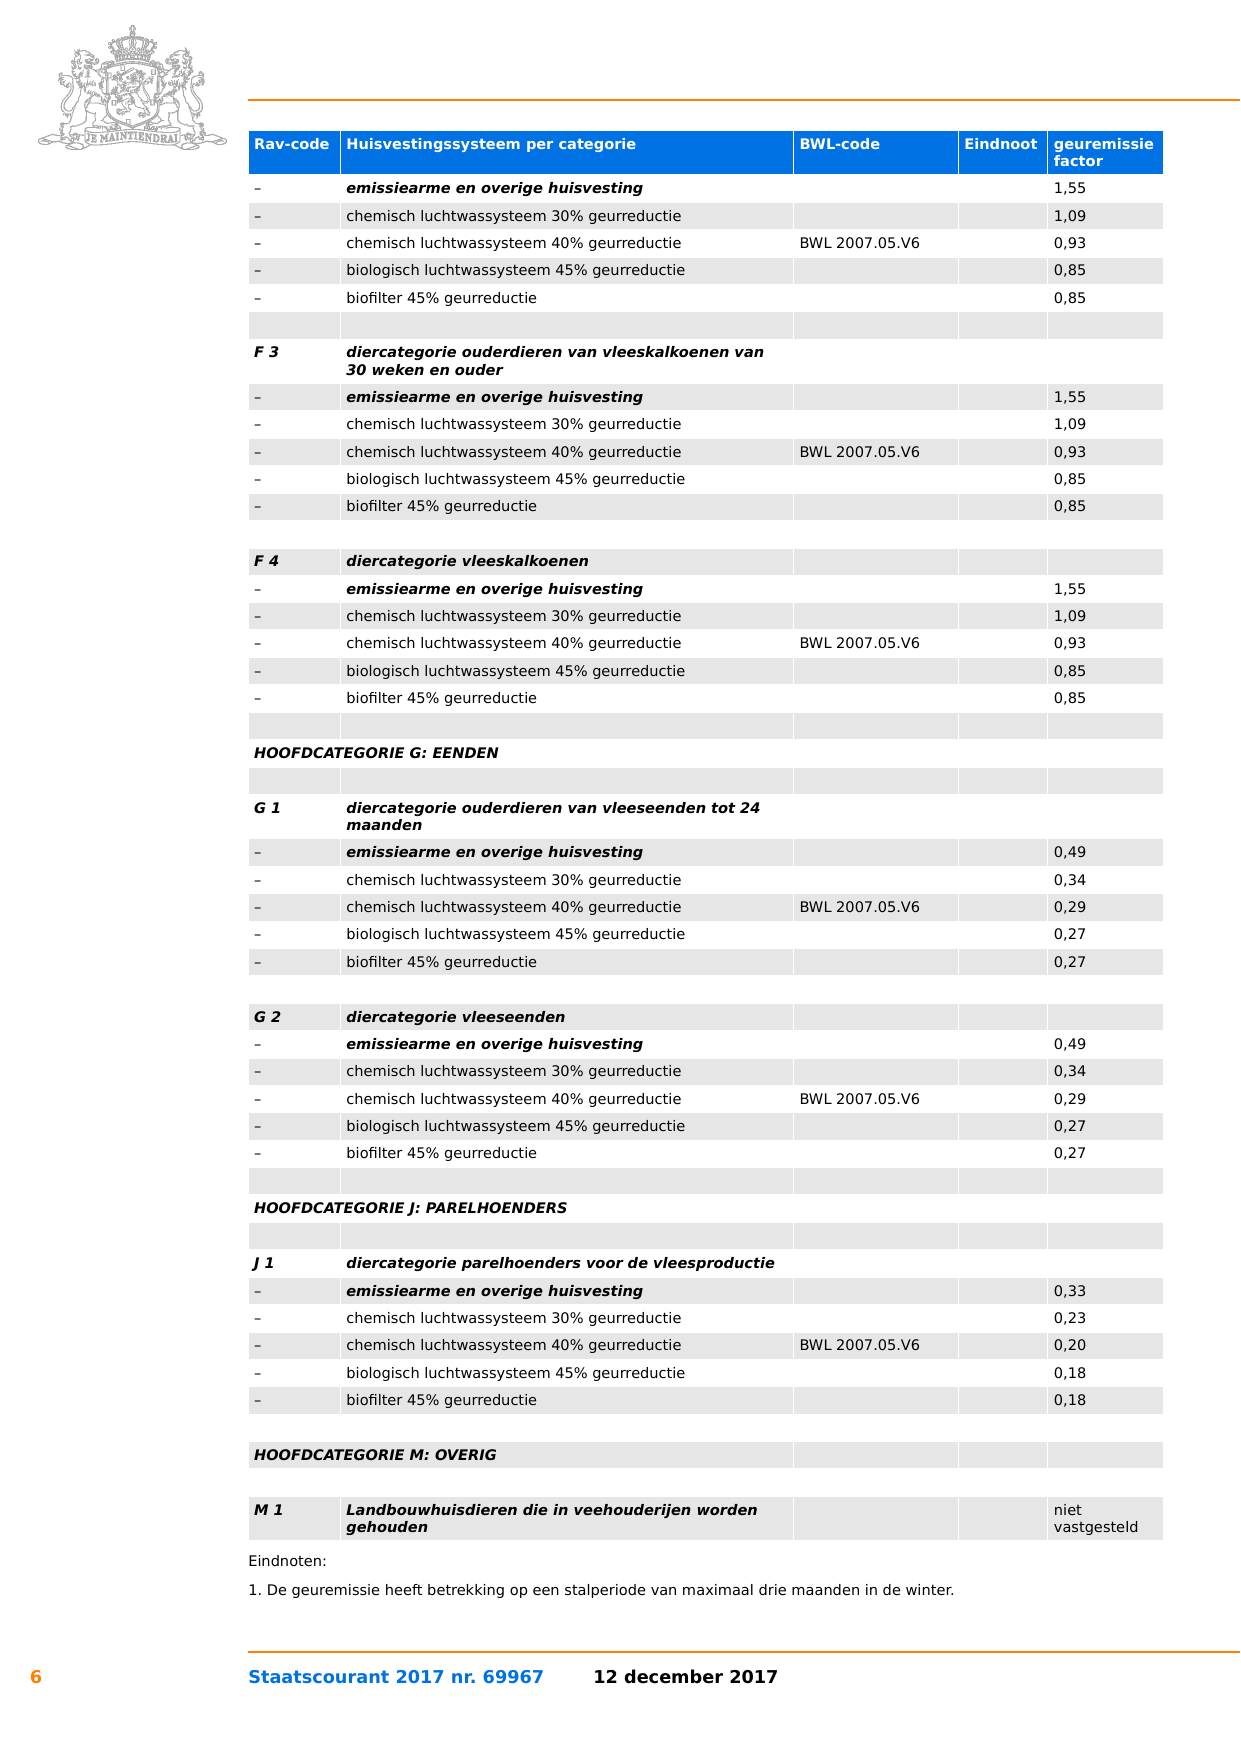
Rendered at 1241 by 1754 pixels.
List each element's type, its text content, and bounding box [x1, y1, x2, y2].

table_cell [959, 1305, 1047, 1331]
table_cell M 1 [249, 1497, 340, 1540]
table_cell emissiearme en overige huisvesting [341, 384, 793, 410]
table_cell 1,09 [1048, 203, 1163, 229]
table_cell [341, 312, 793, 339]
table_cell – [249, 466, 340, 493]
table_cell 0,18 [1048, 1360, 1163, 1386]
table_cell [959, 576, 1047, 602]
table_cell – [249, 411, 340, 438]
table_cell [959, 258, 1047, 284]
table_cell [959, 411, 1047, 438]
table_cell 0,49 [1048, 1031, 1163, 1057]
table_cell [794, 258, 958, 284]
table_cell diercategorie ouderdieren van vleeskalkoenen van 30 weken en ouder [341, 340, 793, 383]
table_cell [794, 384, 958, 410]
table_cell [794, 549, 958, 575]
table_cell 1,09 [1048, 603, 1163, 629]
table_cell [1048, 713, 1163, 739]
table_cell 0,34 [1048, 1059, 1163, 1085]
table_cell [249, 312, 340, 339]
table_cell Landbouwhuisdieren die in veehouderijen worden gehouden [341, 1497, 793, 1540]
table_cell [249, 768, 340, 794]
table_cell – [249, 1113, 340, 1140]
table_cell G 2 [249, 1004, 340, 1030]
table_cell [341, 976, 793, 1003]
table_cell 0,85 [1048, 685, 1163, 712]
table_cell [959, 384, 1047, 410]
table_cell 0,20 [1048, 1333, 1163, 1359]
table_cell diercategorie vleeseenden [341, 1004, 793, 1030]
table_cell [959, 713, 1047, 739]
table_cell [959, 1059, 1047, 1085]
table_cell [959, 839, 1047, 866]
table_cell [249, 1223, 340, 1249]
table_cell [249, 1470, 340, 1496]
table_cell [794, 203, 958, 229]
table_cell [959, 658, 1047, 684]
table_cell emissiearme en overige huisvesting [341, 1278, 793, 1304]
table_cell [1048, 549, 1163, 575]
table_cell [959, 795, 1047, 838]
table_cell biologisch luchtwassysteem 45% geurreductie [341, 1360, 793, 1386]
table_header BWL-code [794, 131, 958, 174]
table_cell – [249, 894, 340, 921]
table_cell 0,93 [1048, 631, 1163, 657]
table_cell 0,85 [1048, 466, 1163, 493]
table_cell – [249, 839, 340, 866]
table_cell biofilter 45% geurreductie [341, 494, 793, 520]
table_cell biologisch luchtwassysteem 45% geurreductie [341, 658, 793, 684]
table_cell [959, 494, 1047, 520]
table_cell biologisch luchtwassysteem 45% geurreductie [341, 466, 793, 493]
table_cell [959, 1333, 1047, 1359]
table_header Eindnoot [959, 131, 1047, 174]
table_cell [794, 1059, 958, 1085]
table_cell – [249, 631, 340, 657]
table_cell [794, 1305, 958, 1331]
table_cell chemisch luchtwassysteem 40% geurreductie [341, 631, 793, 657]
table_cell emissiearme en overige huisvesting [341, 1031, 793, 1057]
table_cell chemisch luchtwassysteem 40% geurreductie [341, 1086, 793, 1112]
table_cell chemisch luchtwassysteem 40% geurreductie [341, 230, 793, 256]
table_cell [1048, 1415, 1163, 1441]
table_cell – [249, 285, 340, 311]
table_header Huisvestingssysteem per categorie [341, 131, 793, 174]
table_cell [794, 1196, 958, 1222]
table_cell diercategorie vleeskalkoenen [341, 549, 793, 575]
table_cell – [249, 439, 340, 465]
table_cell [959, 1031, 1047, 1057]
table_cell 0,93 [1048, 439, 1163, 465]
table_cell [1048, 795, 1163, 838]
table_cell [794, 285, 958, 311]
table_cell BWL 2007.05.V6 [794, 439, 958, 465]
table_cell [959, 740, 1047, 767]
table_cell chemisch luchtwassysteem 40% geurreductie [341, 1333, 793, 1359]
table_cell [1048, 1196, 1163, 1222]
table_cell – [249, 1360, 340, 1386]
table_cell 0,27 [1048, 949, 1163, 975]
table_cell diercategorie ouderdieren van vleeseenden tot 24 maanden [341, 795, 793, 838]
table_cell chemisch luchtwassysteem 30% geurreductie [341, 203, 793, 229]
table_cell [959, 894, 1047, 921]
table_cell biologisch luchtwassysteem 45% geurreductie [341, 258, 793, 284]
table_cell [959, 1278, 1047, 1304]
table_cell [959, 867, 1047, 893]
table_cell biofilter 45% geurreductie [341, 949, 793, 975]
table_cell HOOFDCATEGORIE J: PARELHOENDERS [249, 1196, 793, 1222]
table_cell chemisch luchtwassysteem 30% geurreductie [341, 1305, 793, 1331]
table_cell biofilter 45% geurreductie [341, 1141, 793, 1167]
table_cell 0,27 [1048, 922, 1163, 948]
table_cell [959, 340, 1047, 383]
table_cell [959, 1250, 1047, 1277]
table_cell J 1 [249, 1250, 340, 1277]
table_cell [794, 839, 958, 866]
table_cell [959, 1141, 1047, 1167]
table_cell BWL 2007.05.V6 [794, 230, 958, 256]
table_header Rav-code [249, 131, 340, 174]
table_cell [1048, 1168, 1163, 1194]
table_cell – [249, 230, 340, 256]
table_cell – [249, 1387, 340, 1414]
table_cell 0,33 [1048, 1278, 1163, 1304]
table_cell – [249, 175, 340, 202]
table_cell [959, 1196, 1047, 1222]
table_cell [794, 1360, 958, 1386]
table_cell – [249, 867, 340, 893]
table_cell 0,85 [1048, 258, 1163, 284]
table_cell [959, 175, 1047, 202]
table_cell 1,55 [1048, 175, 1163, 202]
table_cell 0,85 [1048, 285, 1163, 311]
table_cell [959, 976, 1047, 1003]
table_cell [959, 1223, 1047, 1249]
table_cell [794, 1387, 958, 1414]
table_cell chemisch luchtwassysteem 40% geurreductie [341, 439, 793, 465]
table_cell 0,29 [1048, 1086, 1163, 1112]
table_cell [1048, 740, 1163, 767]
table_cell [1048, 1223, 1163, 1249]
table_cell BWL 2007.05.V6 [794, 894, 958, 921]
table_cell [794, 1113, 958, 1140]
table_cell – [249, 384, 340, 410]
table_cell [794, 658, 958, 684]
table_cell [794, 1031, 958, 1057]
table_cell – [249, 258, 340, 284]
table_cell [794, 685, 958, 712]
table_cell – [249, 1086, 340, 1112]
table_cell diercategorie parelhoenders voor de vleesproductie [341, 1250, 793, 1277]
table_cell – [249, 1031, 340, 1057]
table_cell 0,93 [1048, 230, 1163, 256]
table_cell [794, 603, 958, 629]
table_cell [794, 1141, 958, 1167]
table_cell [794, 1250, 958, 1277]
table_cell Eindnoten: 1. De geuremissie heeft betrekking op een stalperiode van maximaal drie maanden in de winter. [248, 1541, 1163, 1599]
table_cell BWL 2007.05.V6 [794, 1086, 958, 1112]
table_cell 0,34 [1048, 867, 1163, 893]
table_cell [794, 1497, 958, 1540]
table_cell [794, 175, 958, 202]
table_cell BWL 2007.05.V6 [794, 1333, 958, 1359]
table_cell chemisch luchtwassysteem 30% geurreductie [341, 411, 793, 438]
table_cell [794, 976, 958, 1003]
table_cell [794, 713, 958, 739]
table_cell [959, 949, 1047, 975]
table_cell [794, 768, 958, 794]
table_cell – [249, 922, 340, 948]
table_cell [959, 1442, 1047, 1468]
table_cell [249, 713, 340, 739]
table_cell [959, 1415, 1047, 1441]
table_cell 0,85 [1048, 494, 1163, 520]
table_cell [959, 1004, 1047, 1030]
table_cell chemisch luchtwassysteem 30% geurreductie [341, 1059, 793, 1085]
table_cell [959, 285, 1047, 311]
table_cell F 3 [249, 340, 340, 383]
table_cell [794, 867, 958, 893]
table_cell – [249, 1141, 340, 1167]
table_cell – [249, 658, 340, 684]
table_cell [794, 795, 958, 838]
table_cell [959, 1168, 1047, 1194]
table_cell HOOFDCATEGORIE M: OVERIG [249, 1442, 793, 1468]
table_cell biofilter 45% geurreductie [341, 285, 793, 311]
table_cell [959, 230, 1047, 256]
table_cell [341, 521, 793, 547]
table_cell [249, 976, 340, 1003]
table_cell 1,55 [1048, 384, 1163, 410]
table_cell 0,18 [1048, 1387, 1163, 1414]
table_cell HOOFDCATEGORIE G: EENDEN [249, 740, 793, 767]
table_header geuremissiefactor [1048, 131, 1163, 174]
table_cell [794, 1168, 958, 1194]
table_cell [1048, 768, 1163, 794]
table_cell [959, 1387, 1047, 1414]
table_cell 0,27 [1048, 1141, 1163, 1167]
table_cell [794, 576, 958, 602]
table_cell [794, 740, 958, 767]
table_cell [959, 685, 1047, 712]
table_cell – [249, 949, 340, 975]
table_cell [794, 521, 958, 547]
table_cell [341, 1415, 793, 1441]
table_cell emissiearme en overige huisvesting [341, 839, 793, 866]
table_cell [794, 340, 958, 383]
table_cell chemisch luchtwassysteem 30% geurreductie [341, 603, 793, 629]
table_cell [1048, 1250, 1163, 1277]
table_cell – [249, 1059, 340, 1085]
table_cell 1,55 [1048, 576, 1163, 602]
table_cell biofilter 45% geurreductie [341, 685, 793, 712]
table_cell [794, 494, 958, 520]
table_cell chemisch luchtwassysteem 40% geurreductie [341, 894, 793, 921]
table_cell [959, 1470, 1047, 1496]
table_cell [959, 1497, 1047, 1540]
table_cell [249, 1168, 340, 1194]
table_cell [794, 1442, 958, 1468]
table_cell niet vastgesteld [1048, 1497, 1163, 1540]
table_cell [794, 1415, 958, 1441]
table_cell [959, 1113, 1047, 1140]
table_cell 1,09 [1048, 411, 1163, 438]
table_cell – [249, 1333, 340, 1359]
picture [38, 25, 227, 150]
table_cell [341, 1168, 793, 1194]
table_cell – [249, 1305, 340, 1331]
table_cell [1048, 312, 1163, 339]
table_cell [959, 603, 1047, 629]
table_cell biologisch luchtwassysteem 45% geurreductie [341, 922, 793, 948]
table_cell [959, 768, 1047, 794]
table_cell [959, 521, 1047, 547]
table_cell – [249, 603, 340, 629]
table_cell [1048, 976, 1163, 1003]
table_cell [794, 1004, 958, 1030]
table_cell biologisch luchtwassysteem 45% geurreductie [341, 1113, 793, 1140]
table_cell emissiearme en overige huisvesting [341, 175, 793, 202]
table_cell [341, 768, 793, 794]
table_cell [959, 439, 1047, 465]
table_cell G 1 [249, 795, 340, 838]
table_cell 0,29 [1048, 894, 1163, 921]
table_cell [341, 1470, 793, 1496]
table_cell – [249, 494, 340, 520]
table_cell [959, 203, 1047, 229]
table_cell [341, 713, 793, 739]
table_cell [794, 1278, 958, 1304]
table_cell 0,27 [1048, 1113, 1163, 1140]
table_cell [1048, 521, 1163, 547]
table_cell [249, 1415, 340, 1441]
table_cell [341, 1223, 793, 1249]
table_cell 0,85 [1048, 658, 1163, 684]
table_cell [1048, 340, 1163, 383]
table_cell chemisch luchtwassysteem 30% geurreductie [341, 867, 793, 893]
table_cell [794, 1223, 958, 1249]
table_cell [1048, 1442, 1163, 1468]
table_cell [794, 949, 958, 975]
table_cell [794, 411, 958, 438]
table_cell [794, 312, 958, 339]
table_cell 0,23 [1048, 1305, 1163, 1331]
table_cell [794, 1470, 958, 1496]
table_cell [959, 549, 1047, 575]
table_cell 0,49 [1048, 839, 1163, 866]
table_cell [959, 1086, 1047, 1112]
table_cell – [249, 1278, 340, 1304]
table_cell [794, 466, 958, 493]
table_cell [249, 521, 340, 547]
table_cell [959, 631, 1047, 657]
table_cell [959, 1360, 1047, 1386]
table_cell [794, 922, 958, 948]
table_cell [959, 312, 1047, 339]
table_cell BWL 2007.05.V6 [794, 631, 958, 657]
table_cell – [249, 203, 340, 229]
table_cell [1048, 1004, 1163, 1030]
table_cell [959, 922, 1047, 948]
table_cell emissiearme en overige huisvesting [341, 576, 793, 602]
table_cell – [249, 685, 340, 712]
table_cell biofilter 45% geurreductie [341, 1387, 793, 1414]
table_cell [1048, 1470, 1163, 1496]
table_cell – [249, 576, 340, 602]
table_cell F 4 [249, 549, 340, 575]
table_cell [959, 466, 1047, 493]
